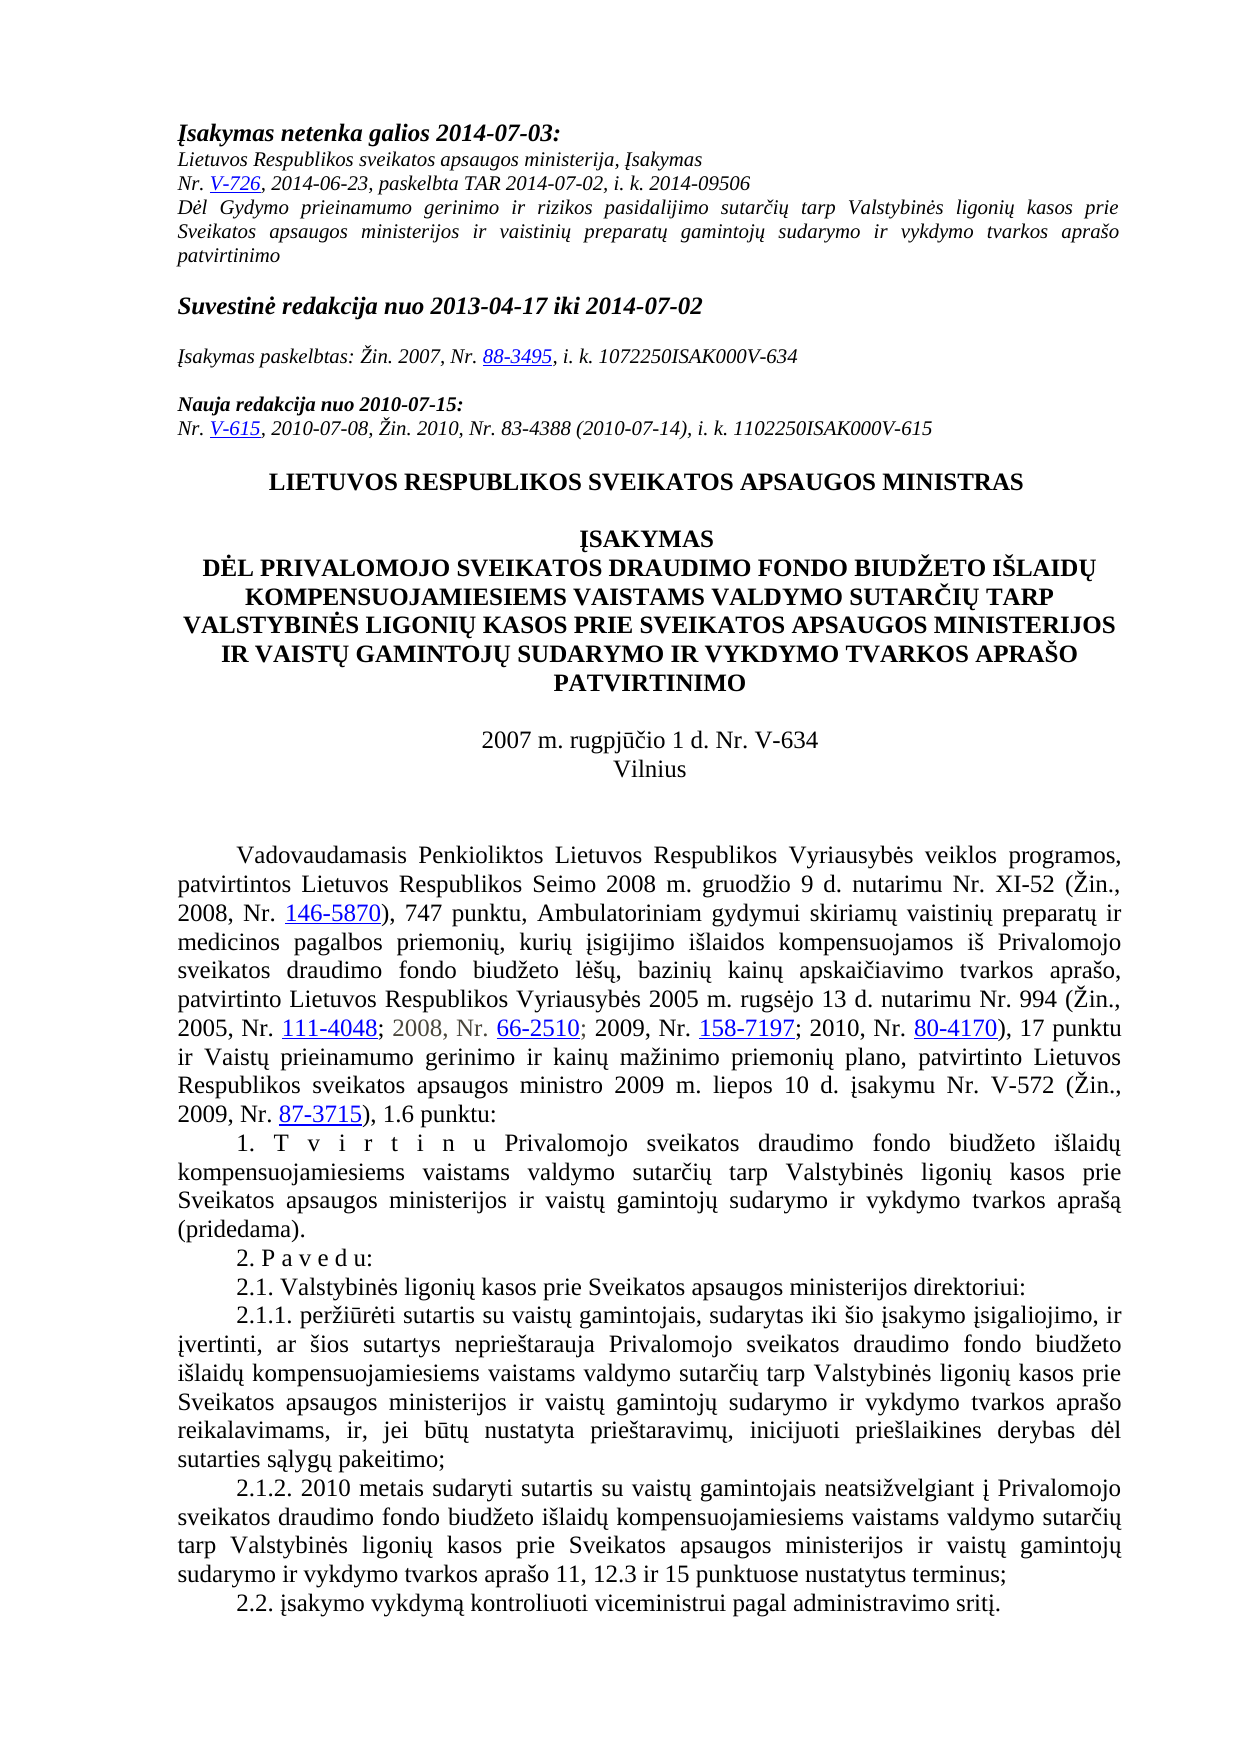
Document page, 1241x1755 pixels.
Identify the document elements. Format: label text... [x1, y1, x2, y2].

text Lietuvos Respublikos sveikatos apsaugos ministerija, Įsakymas [177, 147, 1122, 171]
text LIETUVOS RESPUBLIKOS SVEIKATOS APSAUGOS MINISTRAS [177, 467, 1122, 495]
text Įsakymas netenka galios 2014-07-03: [177, 118, 1122, 147]
text DĖL PRIVALOMOJO SVEIKATOS DRAUDIMO FONDO BIUDŽETO IŠLAIDŲ KOMPENSUOJAMIESIEMS VAISTams VALDYMO SUTARČIŲ TARP VALSTYBINĖS LIGONIŲ KASOS PRIE SVEIKATOS APSAUGOS MINISTERIJOS IR VAISTŲ GAMINTOJŲ sudarymo IR VYKDYMO TVARKOS APRAŠo patvirtinimo [177, 553, 1122, 697]
text Nr. V-726, 2014-06-23, paskelbta TAR 2014-07-02, i. k. 2014-09506 [177, 171, 1122, 195]
text 2. P a v e d u: [177, 1243, 1122, 1272]
text Nr. V-615, 2010-07-08, Žin. 2010, Nr. 83-4388 (2010-07-14), i. k. 1102250ISAK000V-615 [177, 416, 1122, 440]
text Dėl Gydymo prieinamumo gerinimo ir rizikos pasidalijimo sutarčių tarp Valstybinės ligonių kasos prie Sveikatos apsaugos ministerijos ir vaistinių preparatų gamintojų sudarymo ir vykdymo tvarkos aprašo patvirtinimo [177, 195, 1122, 267]
text Nauja redakcija nuo 2010-07-15: [177, 392, 1122, 416]
text 2.1. Valstybinės ligonių kasos prie Sveikatos apsaugos ministerijos direktoriui: [177, 1272, 1122, 1300]
text 1. T v i r t i n u Privalomojo sveikatos draudimo fondo biudžeto išlaidų kompensuojamiesiems vaistams valdymo sutarčių tarp Valstybinės ligonių kasos prie Sveikatos apsaugos ministerijos ir vaistų gamintojų sudarymo ir vykdymo tvarkos aprašą (pridedama). [177, 1128, 1122, 1243]
text 2.1.2. 2010 metais sudaryti sutartis su vaistų gamintojais neatsižvelgiant į Privalomojo sveikatos draudimo fondo biudžeto išlaidų kompensuojamiesiems vaistams valdymo sutarčių tarp Valstybinės ligonių kasos prie Sveikatos apsaugos ministerijos ir vaistų gamintojų sudarymo ir vykdymo tvarkos aprašo 11, 12.3 ir 15 punktuose nustatytus terminus; [177, 1473, 1122, 1588]
text ĮSAKYMAS [177, 524, 1122, 553]
text Vilnius [177, 754, 1122, 783]
text 2.2. įsakymo vykdymą kontroliuoti viceministrui pagal administravimo sritį. [177, 1588, 1122, 1617]
text Suvestinė redakcija nuo 2013-04-17 iki 2014-07-02 [177, 291, 1122, 320]
text 2.1.1. peržiūrėti sutartis su vaistų gamintojais, sudarytas iki šio įsakymo įsigaliojimo, ir įvertinti, ar šios sutartys neprieštarauja Privalomojo sveikatos draudimo fondo biudžeto išlaidų kompensuojamiesiems vaistams valdymo sutarčių tarp Valstybinės ligonių kasos prie Sveikatos apsaugos ministerijos ir vaistų gamintojų sudarymo ir vykdymo tvarkos aprašo reikalavimams, ir, jei būtų nustatyta prieštaravimų, inicijuoti priešlaikines derybas dėl sutarties sąlygų pakeitimo; [177, 1300, 1122, 1473]
text Įsakymas paskelbtas: Žin. 2007, Nr. 88-3495, i. k. 1072250ISAK000V-634 [177, 344, 1122, 368]
text Vadovaudamasis Penkioliktos Lietuvos Respublikos Vyriausybės veiklos programos, patvirtintos Lietuvos Respublikos Seimo 2008 m. gruodžio 9 d. nutarimu Nr. XI-52 (Žin., 2008, Nr. 146-5870), 747 punktu, Ambulatoriniam gydymui skiriamų vaistinių preparatų ir medicinos pagalbos priemonių, kurių įsigijimo išlaidos kompensuojamos iš Privalomojo sveikatos draudimo fondo biudžeto lėšų, bazinių kainų apskaičiavimo tvarkos aprašo, patvirtinto Lietuvos Respublikos Vyriausybės 2005 m. rugsėjo 13 d. nutarimu Nr. 994 (Žin., 2005, Nr. 111-4048; 2008, Nr. 66-2510; 2009, Nr. 158-7197; 2010, Nr. 80-4170), 17 punktu ir Vaistų prieinamumo gerinimo ir kainų mažinimo priemonių plano, patvirtinto Lietuvos Respublikos sveikatos apsaugos ministro 2009 m. liepos 10 d. įsakymu Nr. V-572 (Žin., 2009, Nr. 87-3715), 1.6 punktu: [177, 840, 1122, 1128]
text 2007 m. rugpjūčio 1 d. Nr. V-634 [177, 725, 1122, 754]
